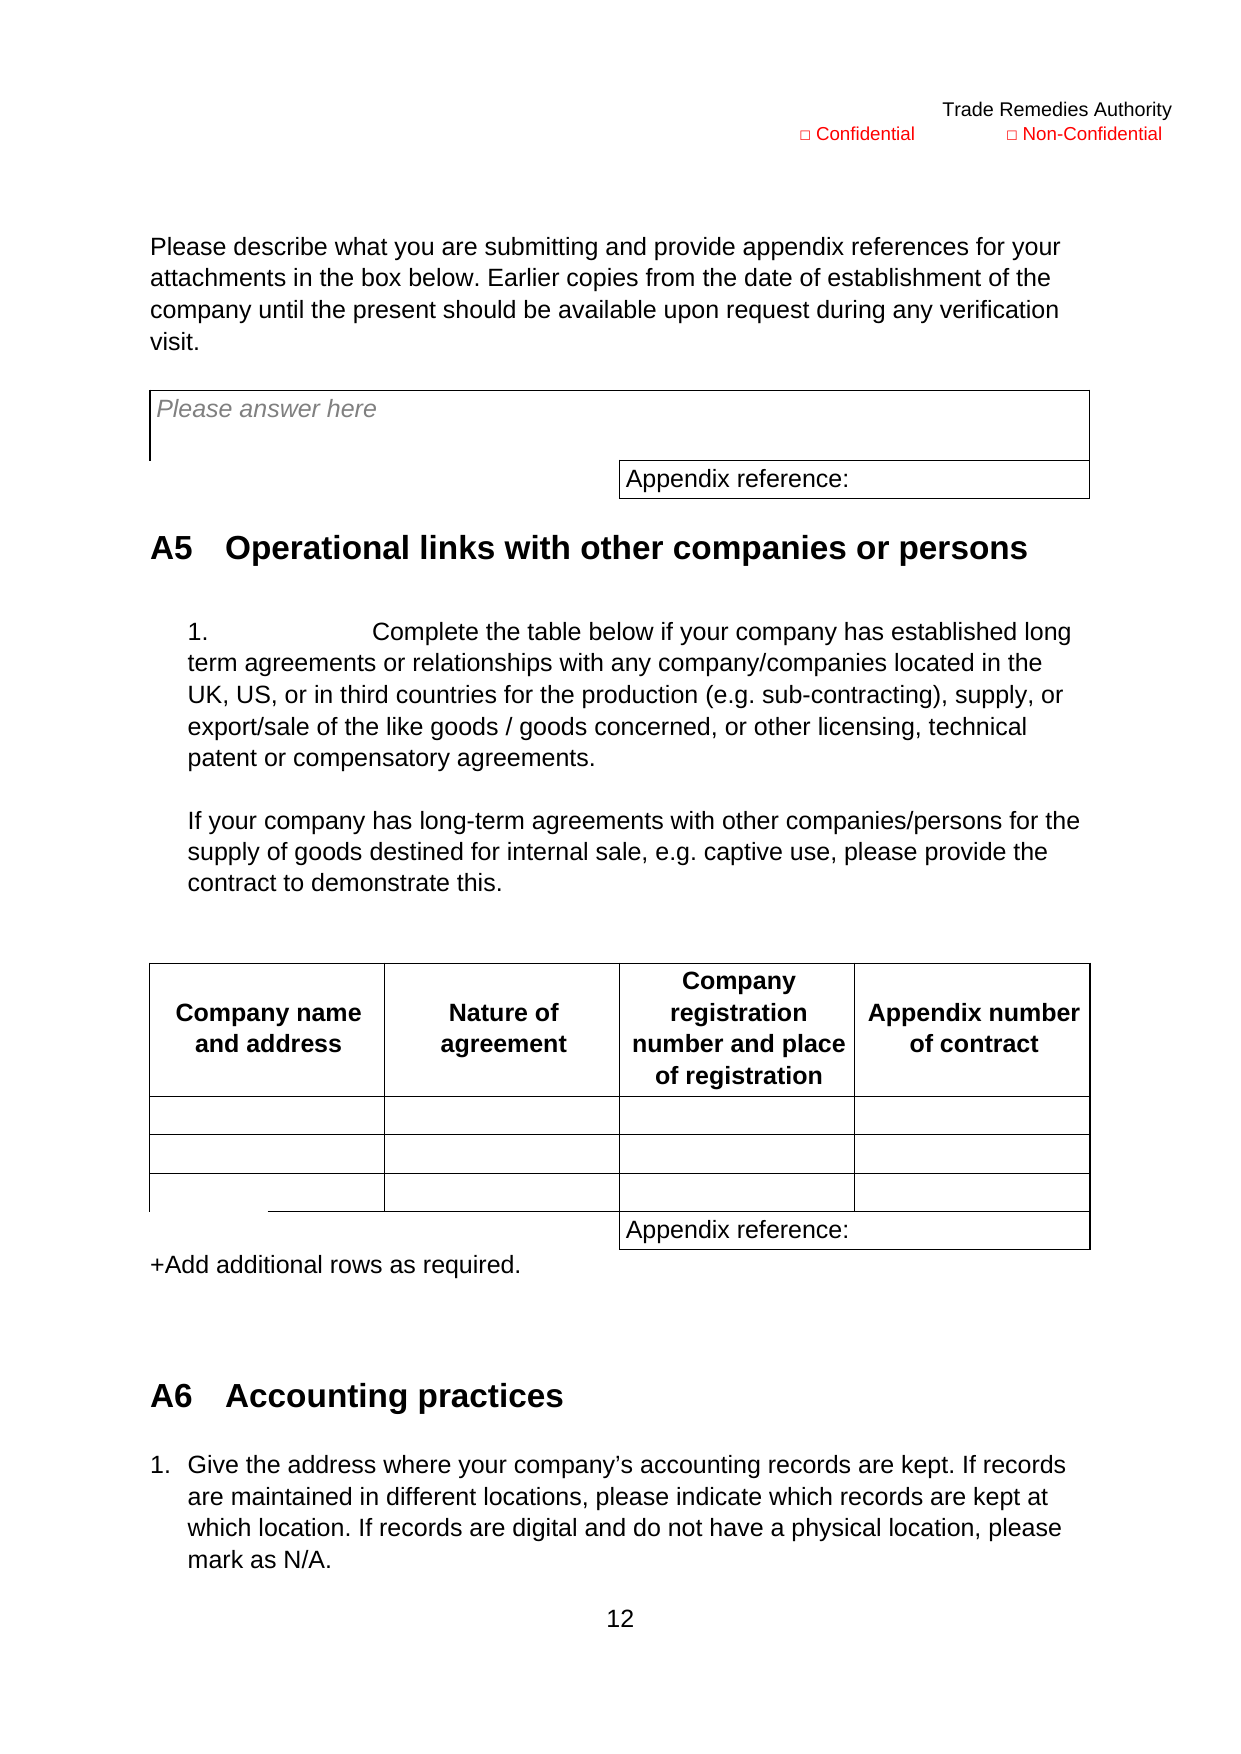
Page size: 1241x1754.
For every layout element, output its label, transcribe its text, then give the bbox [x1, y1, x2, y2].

table_cell [150, 1135, 384, 1172]
table_cell [150, 461, 619, 498]
table_cell [385, 1174, 619, 1211]
table_header Company registration number and place of registration [620, 964, 854, 1096]
table_cell [150, 1097, 384, 1134]
list Complete the table below if your company has established long term agreements or relationships with any company/companies located in the UK, US, or in third countries for the production (e.g. sub-contracting), supply, or export/sale of the like goods / goods concerned, or other licensing, technical patent or compensatory agreements. [187, 617, 1090, 772]
text Please describe what you are submitting and provide appendix references for your attachments in the box below. Earlier copies from the date of establishment of the company until the present should be available upon request during any verification visit. [150, 232, 1090, 355]
subtitle A5 Operational links with other companies or persons [150, 528, 1090, 566]
table_cell [855, 1135, 1089, 1172]
table_cell [385, 1135, 619, 1172]
table_cell [855, 1097, 1089, 1134]
list Give the address where your company’s accounting records are kept. If records are maintained in different locations, please indicate which records are kept at which location. If records are digital and do not have a physical location, please mark as N/A. [150, 1450, 1090, 1574]
table_cell [268, 1212, 384, 1249]
table_cell [385, 1097, 619, 1134]
table_cell [855, 1174, 1089, 1211]
table_cell [150, 1212, 267, 1249]
table_header Appendix number of contract [855, 964, 1089, 1096]
table_cell Appendix reference: [620, 1212, 1089, 1249]
table_cell Appendix reference: [620, 461, 1089, 498]
text +Add additional rows as required. [150, 1250, 1090, 1279]
table_cell [620, 1174, 854, 1211]
table_header Nature of agreement [385, 964, 619, 1096]
table_cell [620, 1097, 854, 1134]
table_header Company name and address [150, 964, 384, 1096]
text If your company has long-term agreements with other companies/persons for the supply of goods destined for internal sale, e.g. captive use, please provide the contract to demonstrate this. [187, 806, 1090, 896]
subtitle A6 Accounting practices [150, 1377, 1090, 1415]
table_cell [150, 1174, 384, 1211]
table_cell [384, 1212, 619, 1249]
table_header Please answer here [151, 391, 1089, 459]
table_cell [620, 1135, 854, 1172]
